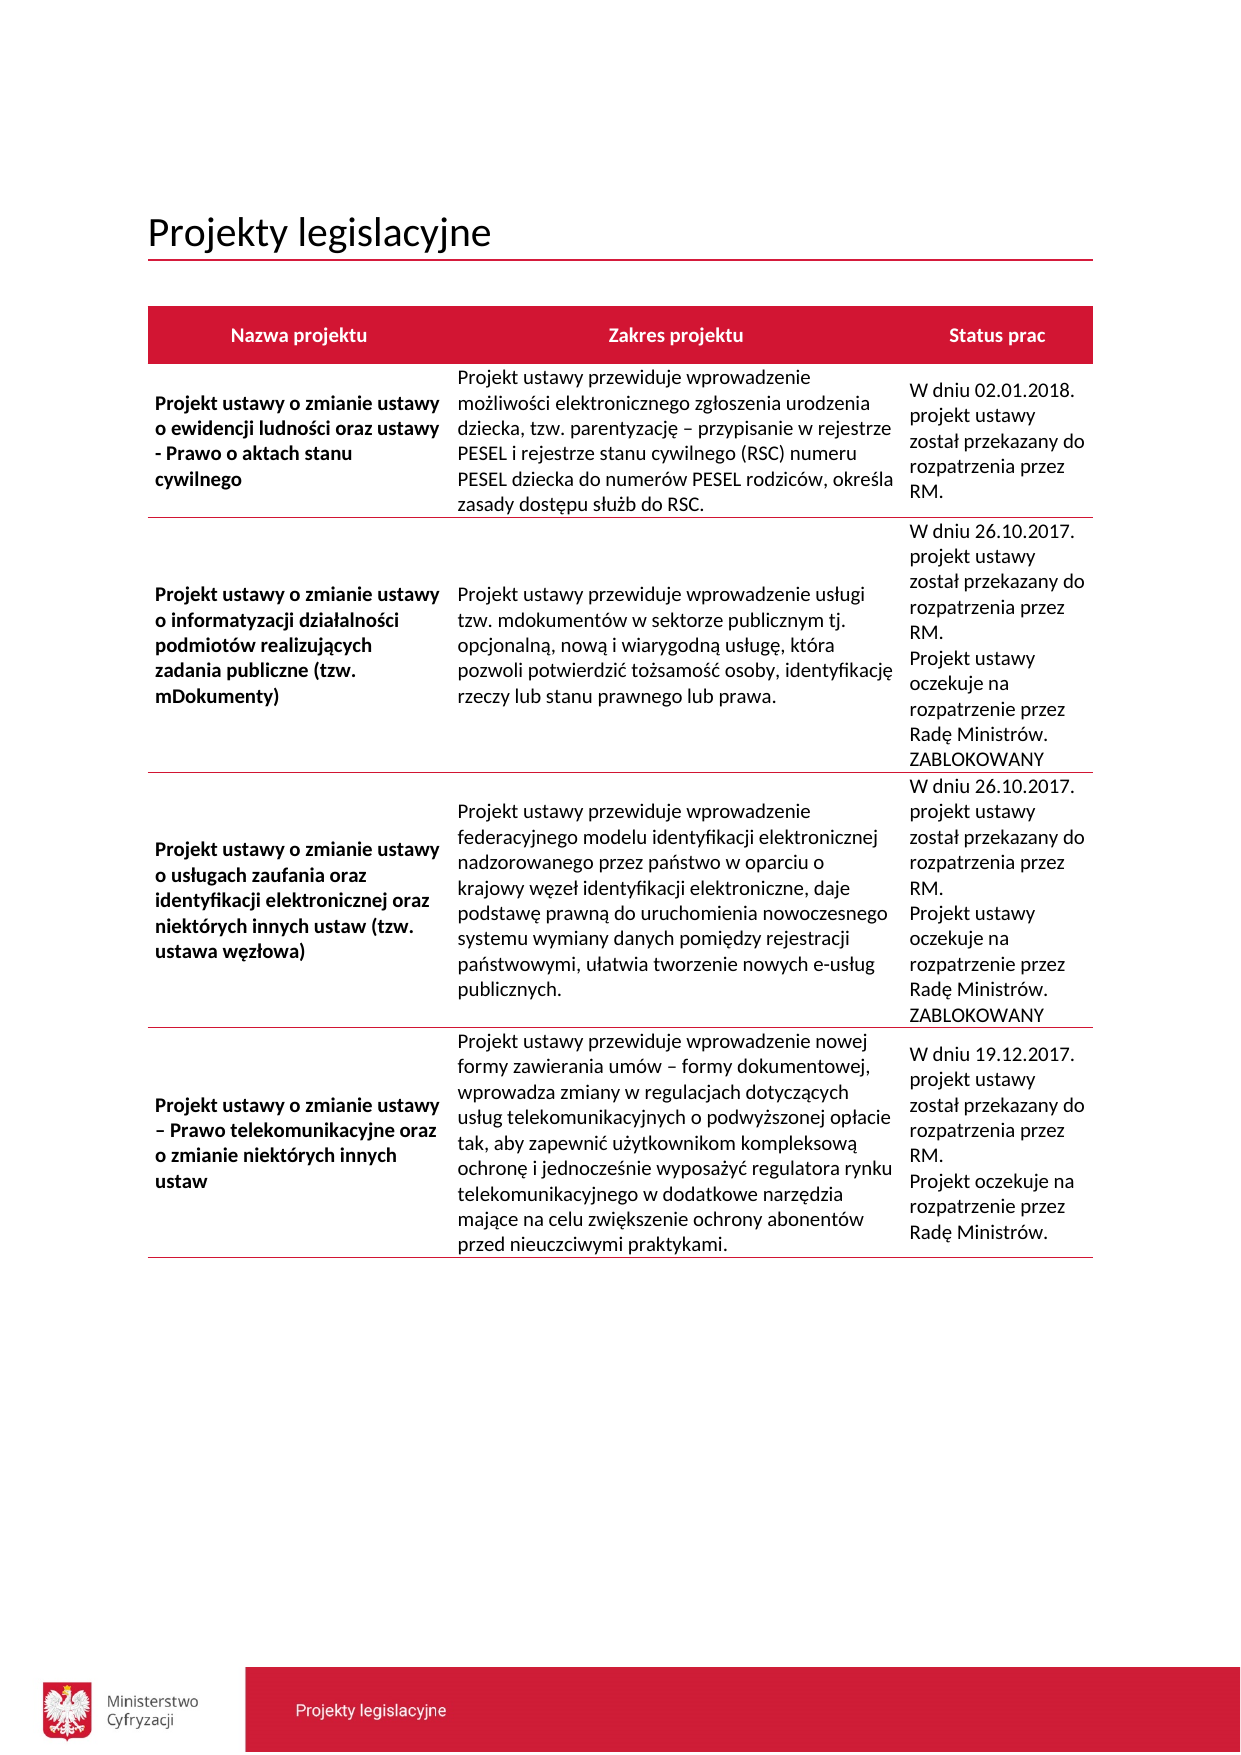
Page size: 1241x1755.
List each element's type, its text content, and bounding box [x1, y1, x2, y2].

table_cell Projekt ustawy o zmianie ustawy o ewidencji ludności oraz ustawy - Prawo o aktach stanu cywilnego [148, 364, 450, 517]
table_header Zakres projektu [450, 307, 902, 363]
table_cell W dniu 19.12.2017. projekt ustawy został przekazany do rozpatrzenia przez RM. Projekt oczekuje na rozpatrzenie przez Radę Ministrów. [902, 1028, 1093, 1257]
text Projekty legislacyjne [148, 206, 1093, 259]
table_cell Projekt ustawy przewiduje wprowadzenie usługi tzw. mdokumentów w sektorze publicznym tj. opcjonalną, nową i wiarygodną usługę, która pozwoli potwierdzić tożsamość osoby, identyfikację rzeczy lub stanu prawnego lub prawa. [450, 518, 902, 772]
table_cell Projekt ustawy o zmianie ustawy o usługach zaufania oraz identyfikacji elektronicznej oraz niektórych innych ustaw (tzw. ustawa węzłowa) [148, 773, 450, 1027]
table_cell W dniu 02.01.2018. projekt ustawy został przekazany do rozpatrzenia przez RM. [902, 364, 1093, 517]
table_cell Projekt ustawy o zmianie ustawy – Prawo telekomunikacyjne oraz o zmianie niektórych innych ustaw [148, 1028, 450, 1257]
table_cell Projekt ustawy przewiduje wprowadzenie federacyjnego modelu identyfikacji elektronicznej nadzorowanego przez państwo w oparciu o krajowy węzeł identyfikacji elektroniczne, daje podstawę prawną do uruchomienia nowoczesnego systemu wymiany danych pomiędzy rejestracji państwowymi, ułatwia tworzenie nowych e-usług publicznych. [450, 773, 902, 1027]
table_cell Projekt ustawy o zmianie ustawy o informatyzacji działalności podmiotów realizujących zadania publiczne (tzw. mDokumenty) [148, 518, 450, 772]
table_cell W dniu 26.10.2017. projekt ustawy został przekazany do rozpatrzenia przez RM. Projekt ustawy oczekuje na rozpatrzenie przez Radę Ministrów. ZABLOKOWANY [902, 773, 1093, 1027]
table_cell Projekt ustawy przewiduje wprowadzenie nowej formy zawierania umów – formy dokumentowej, wprowadza zmiany w regulacjach dotyczących usług telekomunikacyjnych o podwyższonej opłacie tak, aby zapewnić użytkownikom kompleksową ochronę i jednocześnie wyposażyć regulatora rynku telekomunikacyjnego w dodatkowe narzędzia mające na celu zwiększenie ochrony abonentów przed nieuczciwymi praktykami. [450, 1028, 902, 1257]
table_header Status prac [902, 307, 1093, 363]
table_header Nazwa projektu [148, 307, 450, 363]
table_cell W dniu 26.10.2017. projekt ustawy został przekazany do rozpatrzenia przez RM. Projekt ustawy oczekuje na rozpatrzenie przez Radę Ministrów. ZABLOKOWANY [902, 518, 1093, 772]
table_cell Projekt ustawy przewiduje wprowadzenie możliwości elektronicznego zgłoszenia urodzenia dziecka, tzw. parentyzację – przypisanie w rejestrze PESEL i rejestrze stanu cywilnego (RSC) numeru PESEL dziecka do numerów PESEL rodziców, określa zasady dostępu służb do RSC. [450, 364, 902, 517]
